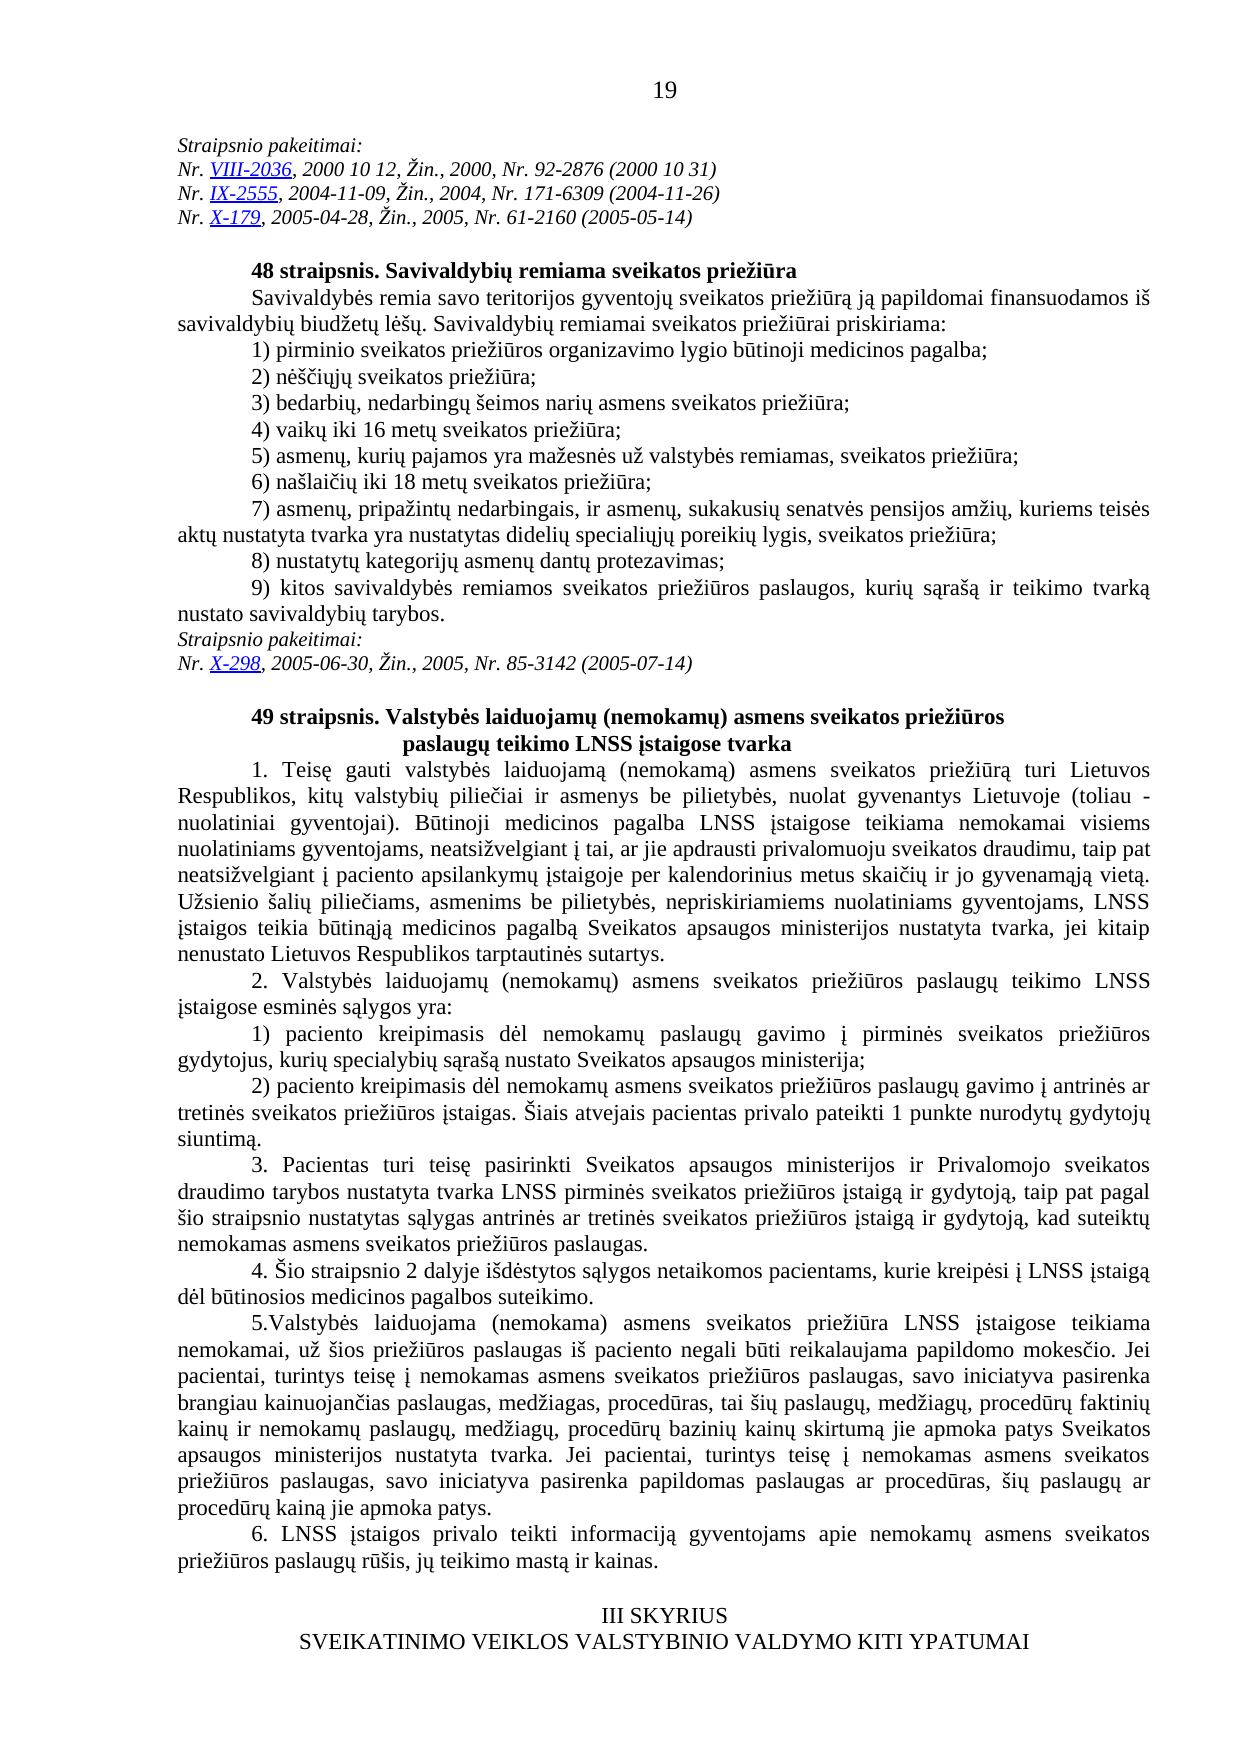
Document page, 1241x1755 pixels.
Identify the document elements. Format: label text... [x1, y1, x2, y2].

text 2) nėščiųjų sveikatos priežiūra; [177, 363, 1152, 389]
text 1. Teisę gauti valstybės laiduojamą (nemokamą) asmens sveikatos priežiūrą turi Lietuvos Respublikos, kitų valstybių piliečiai ir asmenys be pilietybės, nuolat gyvenantys Lietuvoje (toliau - nuolatiniai gyventojai). Būtinoji medicinos pagalba LNSS įstaigose teikiama nemokamai visiems nuolatiniams gyventojams, neatsižvelgiant į tai, ar jie apdrausti privalomuoju sveikatos draudimu, taip pat neatsižvelgiant į paciento apsilankymų įstaigoje per kalendorinius metus skaičių ir jo gyvenamąją vietą. Užsienio šalių piliečiams, asmenims be pilietybės, nepriskiriamiems nuolatiniams gyventojams, LNSS įstaigos teikia būtinąją medicinos pagalbą Sveikatos apsaugos ministerijos nustatyta tvarka, jei kitaip nenustato Lietuvos Respublikos tarptautinės sutartys. [177, 756, 1152, 967]
text 7) asmenų, pripažintų nedarbingais, ir asmenų, sukakusių senatvės pensijos amžių, kuriems teisės aktų nustatyta tvarka yra nustatytas didelių specialiųjų poreikių lygis, sveikatos priežiūra; [177, 495, 1152, 547]
text 9) kitos savivaldybės remiamos sveikatos priežiūros paslaugos, kurių sąrašą ir teikimo tvarką nustato savivaldybių tarybos. [177, 574, 1152, 626]
text 1) paciento kreipimasis dėl nemokamų paslaugų gavimo į pirminės sveikatos priežiūros gydytojus, kurių specialybių sąrašą nustato Sveikatos apsaugos ministerija; [177, 1019, 1152, 1072]
text 8) nustatytų kategorijų asmenų dantų protezavimas; [177, 547, 1152, 574]
text Straipsnio pakeitimai: [177, 626, 1152, 651]
text Nr. IX-2555, 2004-11-09, Žin., 2004, Nr. 171-6309 (2004-11-26) [177, 181, 1152, 205]
text 2. Valstybės laiduojamų (nemokamų) asmens sveikatos priežiūros paslaugų teikimo LNSS įstaigose esminės sąlygos yra: [177, 967, 1152, 1019]
text Nr. X-179, 2005-04-28, Žin., 2005, Nr. 61-2160 (2005-05-14) [177, 205, 1152, 229]
text Straipsnio pakeitimai: [177, 132, 1152, 157]
text 2) paciento kreipimasis dėl nemokamų asmens sveikatos priežiūros paslaugų gavimo į antrinės ar tretinės sveikatos priežiūros įstaigas. Šiais atvejais pacientas privalo pateikti 1 punkte nurodytų gydytojų siuntimą. [177, 1072, 1152, 1151]
text 4. Šio straipsnio 2 dalyje išdėstytos sąlygos netaikomos pacientams, kurie kreipėsi į LNSS įstaigą dėl būtinosios medicinos pagalbos suteikimo. [177, 1257, 1152, 1309]
text Nr. VIII-2036, 2000 10 12, Žin., 2000, Nr. 92-2876 (2000 10 31) [177, 157, 1152, 181]
text SVEIKATINIMO VEIKLOS VALSTYBINIO VALDYMO KITI YPATUMAI [177, 1628, 1152, 1654]
text III SKYRIUS [177, 1602, 1152, 1628]
text paslaugų teikimo LNSS įstaigose tvarka [327, 730, 1152, 756]
text 5.Valstybės laiduojama (nemokama) asmens sveikatos priežiūra LNSS įstaigose teikiama nemokamai, už šios priežiūros paslaugas iš paciento negali būti reikalaujama papildomo mokesčio. Jei pacientai, turintys teisę į nemokamas asmens sveikatos priežiūros paslaugas, savo iniciatyva pasirenka brangiau kainuojančias paslaugas, medžiagas, procedūras, tai šių paslaugų, medžiagų, procedūrų faktinių kainų ir nemokamų paslaugų, medžiagų, procedūrų bazinių kainų skirtumą jie apmoka patys Sveikatos apsaugos ministerijos nustatyta tvarka. Jei pacientai, turintys teisę į nemokamas asmens sveikatos priežiūros paslaugas, savo iniciatyva pasirenka papildomas paslaugas ar procedūras, šių paslaugų ar procedūrų kainą jie apmoka patys. [177, 1309, 1152, 1520]
text 6. LNSS įstaigos privalo teikti informaciją gyventojams apie nemokamų asmens sveikatos priežiūros paslaugų rūšis, jų teikimo mastą ir kainas. [177, 1520, 1152, 1573]
text 49 straipsnis. Valstybės laiduojamų (nemokamų) asmens sveikatos priežiūros [177, 703, 1152, 730]
text 5) asmenų, kurių pajamos yra mažesnės už valstybės remiamas, sveikatos priežiūra; [177, 442, 1152, 468]
text 3. Pacientas turi teisę pasirinkti Sveikatos apsaugos ministerijos ir Privalomojo sveikatos draudimo tarybos nustatyta tvarka LNSS pirminės sveikatos priežiūros įstaigą ir gydytoją, taip pat pagal šio straipsnio nustatytas sąlygas antrinės ar tretinės sveikatos priežiūros įstaigą ir gydytoją, kad suteiktų nemokamas asmens sveikatos priežiūros paslaugas. [177, 1151, 1152, 1257]
text 6) našlaičių iki 18 metų sveikatos priežiūra; [177, 468, 1152, 495]
text 4) vaikų iki 16 metų sveikatos priežiūra; [177, 416, 1152, 442]
text Savivaldybės remia savo teritorijos gyventojų sveikatos priežiūrą ją papildomai finansuodamos iš savivaldybių biudžetų lėšų. Savivaldybių remiamai sveikatos priežiūrai priskiriama: [177, 284, 1152, 337]
text 1) pirminio sveikatos priežiūros organizavimo lygio būtinoji medicinos pagalba; [177, 337, 1152, 363]
text 3) bedarbių, nedarbingų šeimos narių asmens sveikatos priežiūra; [177, 389, 1152, 416]
text Nr. X-298, 2005-06-30, Žin., 2005, Nr. 85-3142 (2005-07-14) [177, 651, 1152, 674]
text 48 straipsnis. Savivaldybių remiama sveikatos priežiūra [177, 257, 1152, 284]
